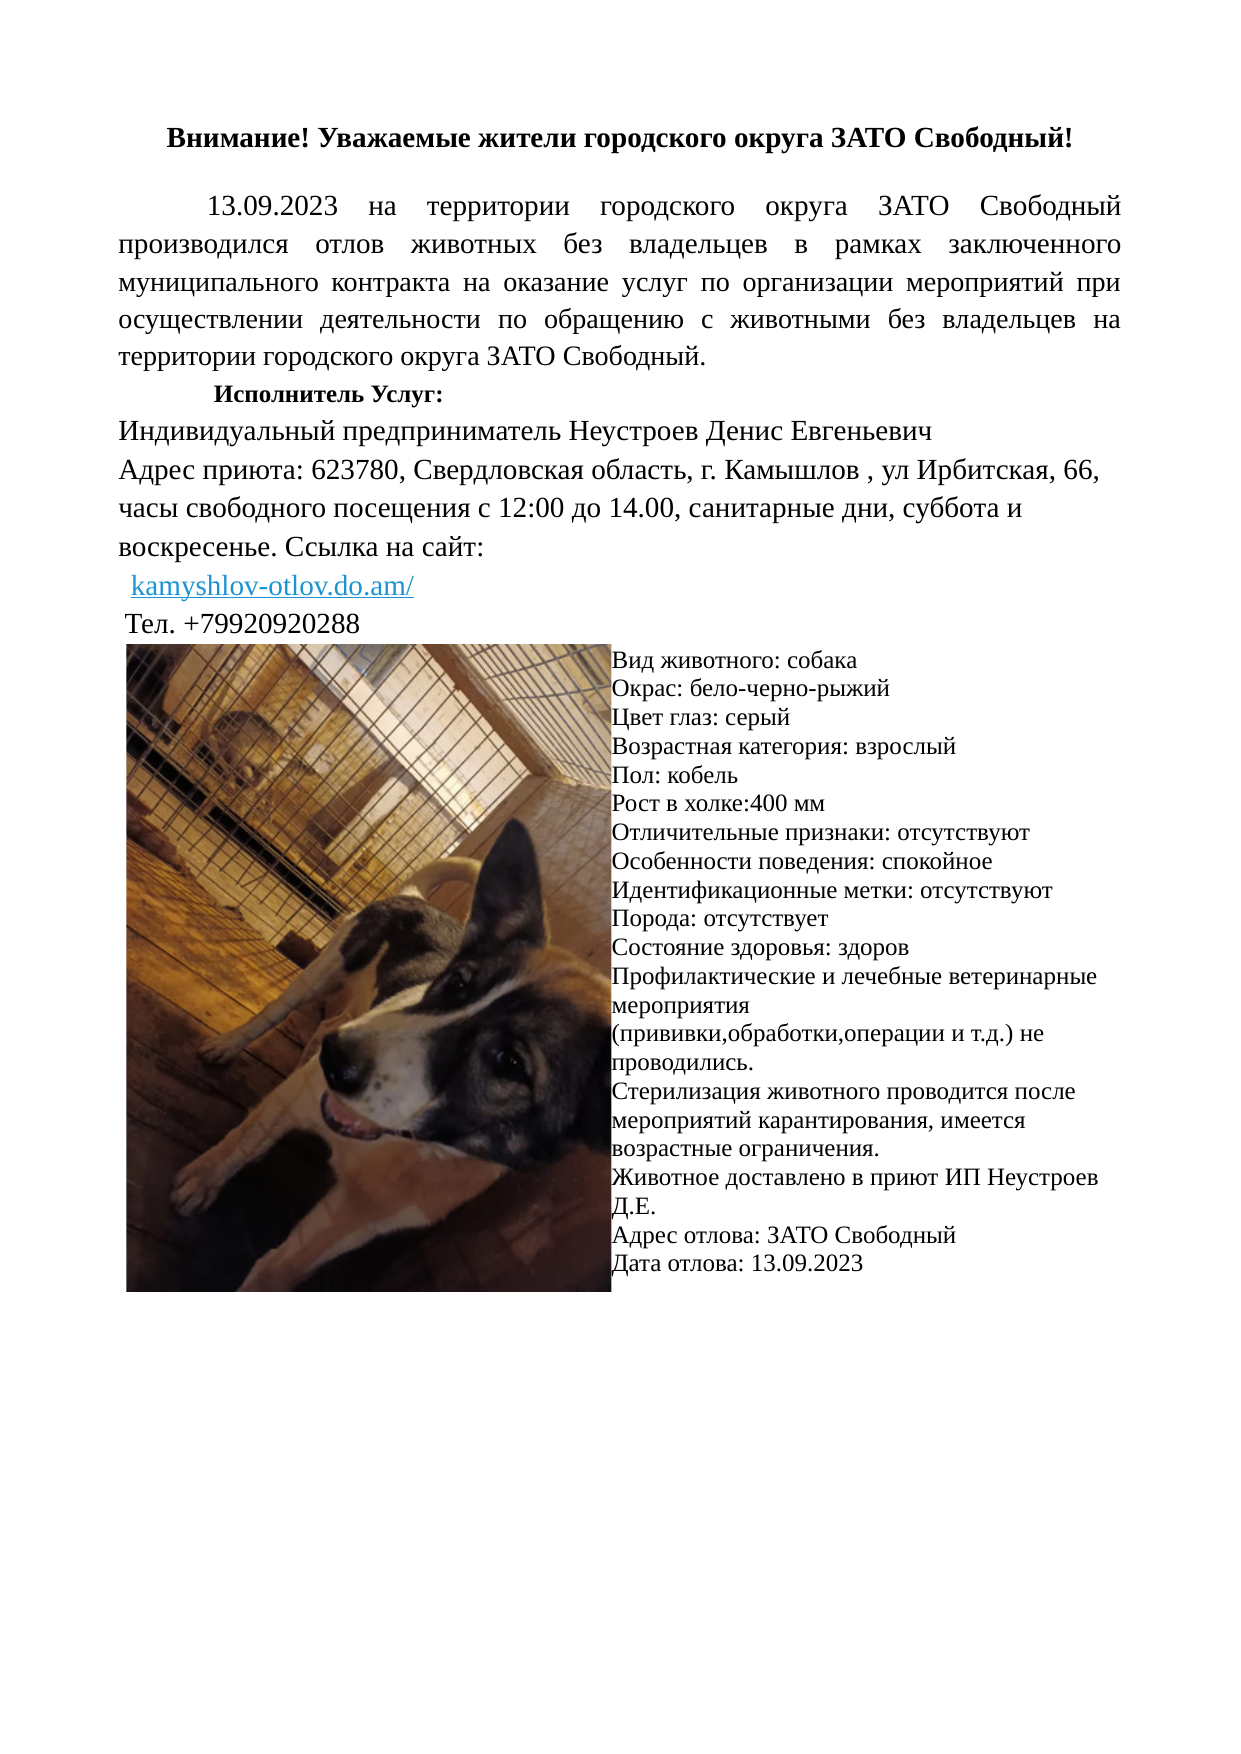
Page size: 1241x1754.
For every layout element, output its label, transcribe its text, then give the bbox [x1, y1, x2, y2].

text Адрес приюта: 623780, Свердловская область, г. Камышлов , ул Ирбитская, 66, часы свободного посещения с 12:00 до 14.00, санитарные дни, суббота и воскресенье. Ссылка на сайт: [118, 452, 1122, 563]
text [118, 760, 126, 788]
text Цвет глаз: серый [612, 702, 1122, 731]
text Идентификационные метки: отсутствуют [612, 875, 1122, 903]
text Особенности поведения: спокойное [612, 846, 1122, 875]
text Пол: кобель [612, 760, 1122, 788]
text Окрас: бело-черно-рыжий [612, 673, 1122, 702]
text Отличительные признаки: отсутствуют [612, 817, 1122, 846]
text Состояние здоровья: здоров [612, 932, 1122, 961]
text Индивидуальный предприниматель Неустроев Денис Евгеньевич [118, 413, 1122, 447]
text kamyshlov-otlov.do.am/ [118, 568, 1122, 601]
text Профилактические и лечебные ветеринарные мероприятия [612, 961, 1122, 1018]
text Животное доставлено в приют ИП Неустроев Д.Е. [612, 1162, 1122, 1220]
text Возрастная категория: взрослый [612, 731, 1122, 760]
text (прививки,обработки,операции и т.д.) не проводились. [612, 1018, 1122, 1076]
text Адрес отлова: ЗАТО Свободный [612, 1220, 1122, 1248]
text Тел. +79920920288 [118, 606, 1122, 640]
text Рост в холке:400 мм [612, 788, 1122, 817]
text Порода: отсутствует [612, 903, 1122, 932]
text Вид животного: собака [612, 645, 1122, 673]
text Дата отлова: 13.09.2023 [612, 1248, 1122, 1277]
text 13.09.2023 на территории городского округа ЗАТО Свободный производился отлов животных без владельцев в рамках заключенного муниципального контракта на оказание услуг по организации мероприятий при осуществлении деятельности по обращению с животными без владельцев на территории городского округа ЗАТО Свободный. [118, 188, 1122, 371]
text Исполнитель Услуг: [118, 376, 1122, 409]
text Внимание! Уважаемые жители городского округа ЗАТО Свободный! [118, 120, 1122, 153]
text Стерилизация животного проводится после мероприятий карантирования, имеется возрастные ограничения. [612, 1076, 1122, 1162]
